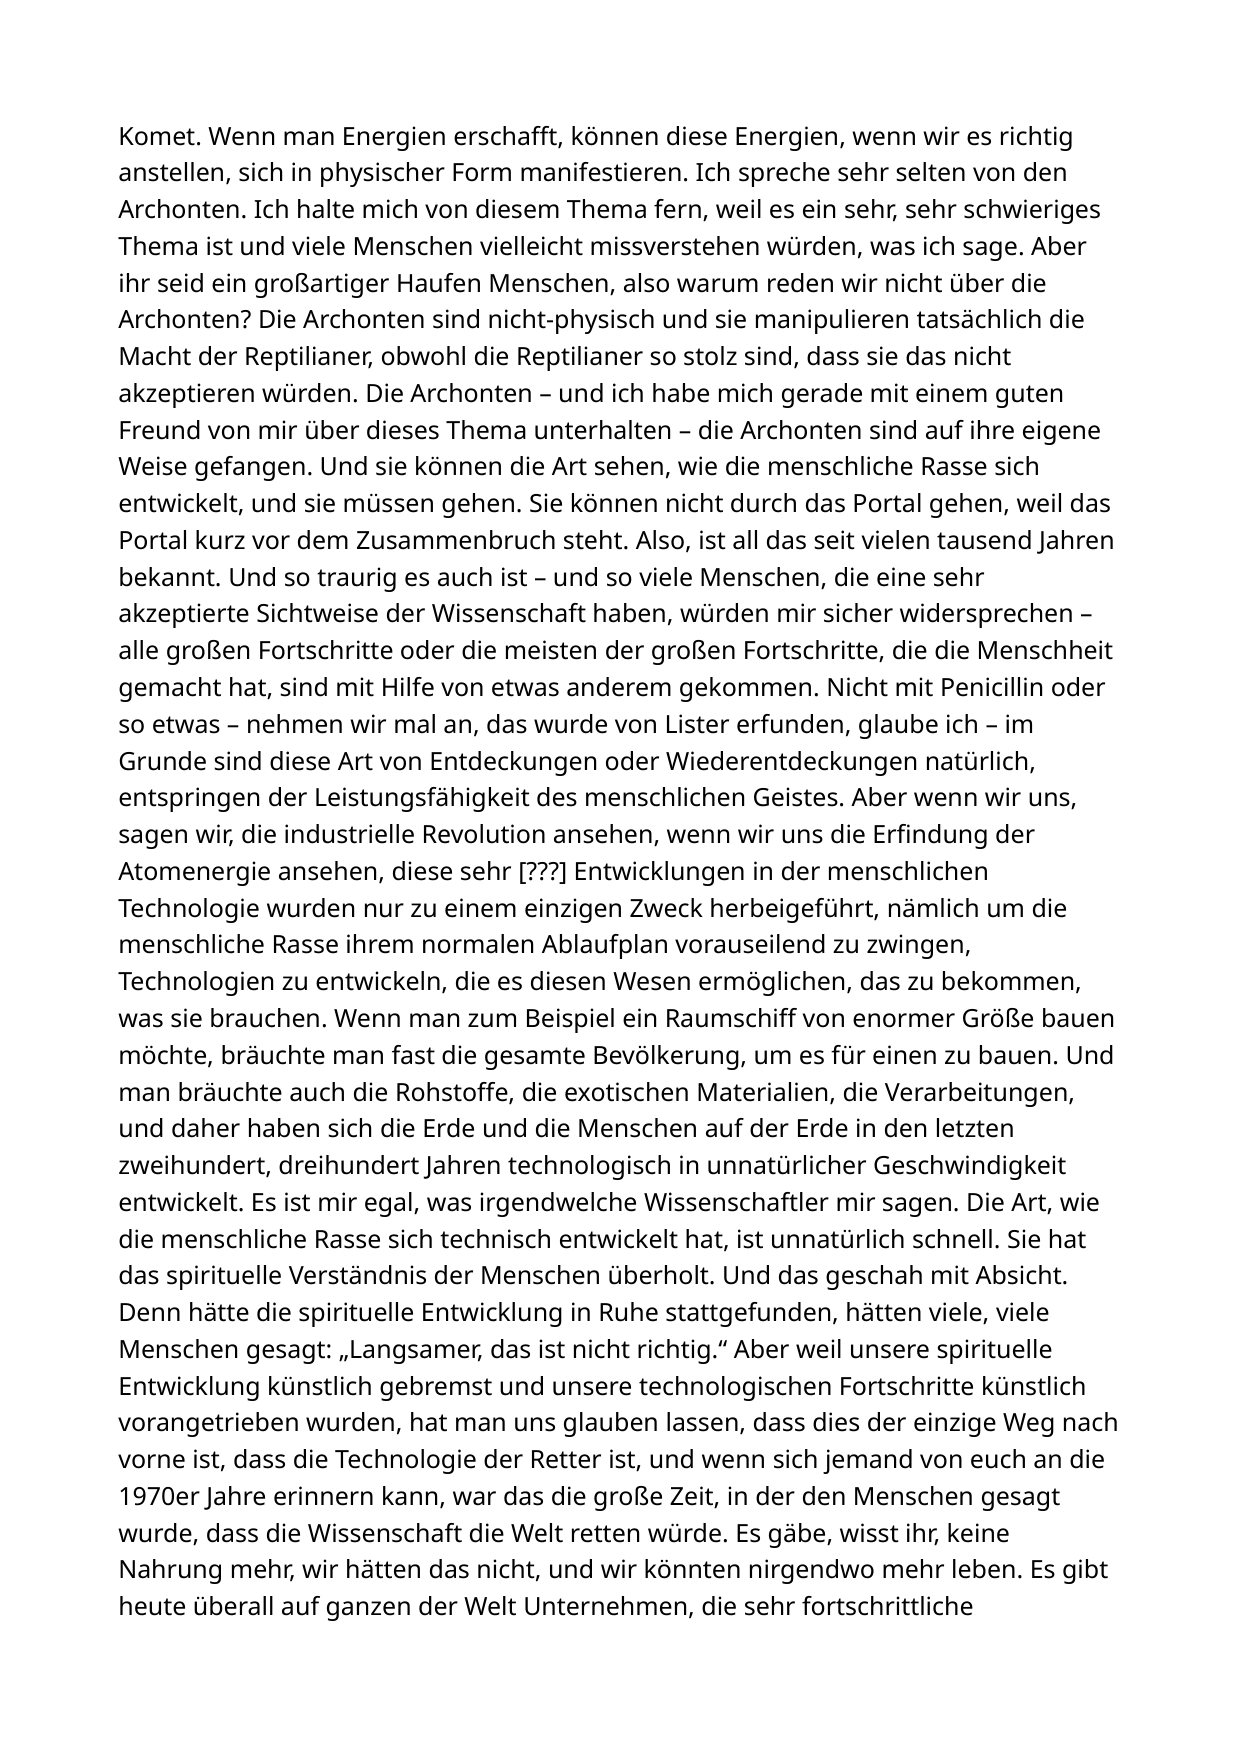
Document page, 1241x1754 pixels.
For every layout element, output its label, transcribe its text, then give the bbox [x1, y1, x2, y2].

text Komet. Wenn man Energien erschafft, können diese Energien, wenn wir es richtig anstellen, sich in physischer Form manifestieren. Ich spreche sehr selten von den Archonten. Ich halte mich von diesem Thema fern, weil es ein sehr, sehr schwieriges Thema ist und viele Menschen vielleicht missverstehen würden, was ich sage. Aber ihr seid ein großartiger Haufen Menschen, also warum reden wir nicht über die Archonten? Die Archonten sind nicht-physisch und sie manipulieren tatsächlich die Macht der Reptilianer, obwohl die Reptilianer so stolz sind, dass sie das nicht akzeptieren würden. Die Archonten – und ich habe mich gerade mit einem guten Freund von mir über dieses Thema unterhalten – die Archonten sind auf ihre eigene Weise gefangen. Und sie können die Art sehen, wie die menschliche Rasse sich entwickelt, und sie müssen gehen. Sie können nicht durch das Portal gehen, weil das Portal kurz vor dem Zusammenbruch steht. Also, ist all das seit vielen tausend Jahren bekannt. Und so traurig es auch ist – und so viele Menschen, die eine sehr akzeptierte Sichtweise der Wissenschaft haben, würden mir sicher widersprechen – alle großen Fortschritte oder die meisten der großen Fortschritte, die die Menschheit gemacht hat, sind mit Hilfe von etwas anderem gekommen. Nicht mit Penicillin oder so etwas – nehmen wir mal an, das wurde von Lister erfunden, glaube ich – im Grunde sind diese Art von Entdeckungen oder Wiederentdeckungen natürlich, entspringen der Leistungsfähigkeit des menschlichen Geistes. Aber wenn wir uns, sagen wir, die industrielle Revolution ansehen, wenn wir uns die Erfindung der Atomenergie ansehen, diese sehr [???] Entwicklungen in der menschlichen Technologie wurden nur zu einem einzigen Zweck herbeigeführt, nämlich um die menschliche Rasse ihrem normalen Ablaufplan vorauseilend zu zwingen, Technologien zu entwickeln, die es diesen Wesen ermöglichen, das zu bekommen, was sie brauchen. Wenn man zum Beispiel ein Raumschiff von enormer Größe bauen möchte, bräuchte man fast die gesamte Bevölkerung, um es für einen zu bauen. Und man bräuchte auch die Rohstoffe, die exotischen Materialien, die Verarbeitungen, und daher haben sich die Erde und die Menschen auf der Erde in den letzten zweihundert, dreihundert Jahren technologisch in unnatürlicher Geschwindigkeit entwickelt. Es ist mir egal, was irgendwelche Wissenschaftler mir sagen. Die Art, wie die menschliche Rasse sich technisch entwickelt hat, ist unnatürlich schnell. Sie hat das spirituelle Verständnis der Menschen überholt. Und das geschah mit Absicht. Denn hätte die spirituelle Entwicklung in Ruhe stattgefunden, hätten viele, viele Menschen gesagt: „Langsamer, das ist nicht richtig.“ Aber weil unsere spirituelle Entwicklung künstlich gebremst und unsere technologischen Fortschritte künstlich vorangetrieben wurden, hat man uns glauben lassen, dass dies der einzige Weg nach vorne ist, dass die Technologie der Retter ist, und wenn sich jemand von euch an die 1970er Jahre erinnern kann, war das die große Zeit, in der den Menschen gesagt wurde, dass die Wissenschaft die Welt retten würde. Es gäbe, wisst ihr, keine Nahrung mehr, wir hätten das nicht, und wir könnten nirgendwo mehr leben. Es gibt heute überall auf ganzen der Welt Unternehmen, die sehr fortschrittliche [118, 118, 1122, 1623]
